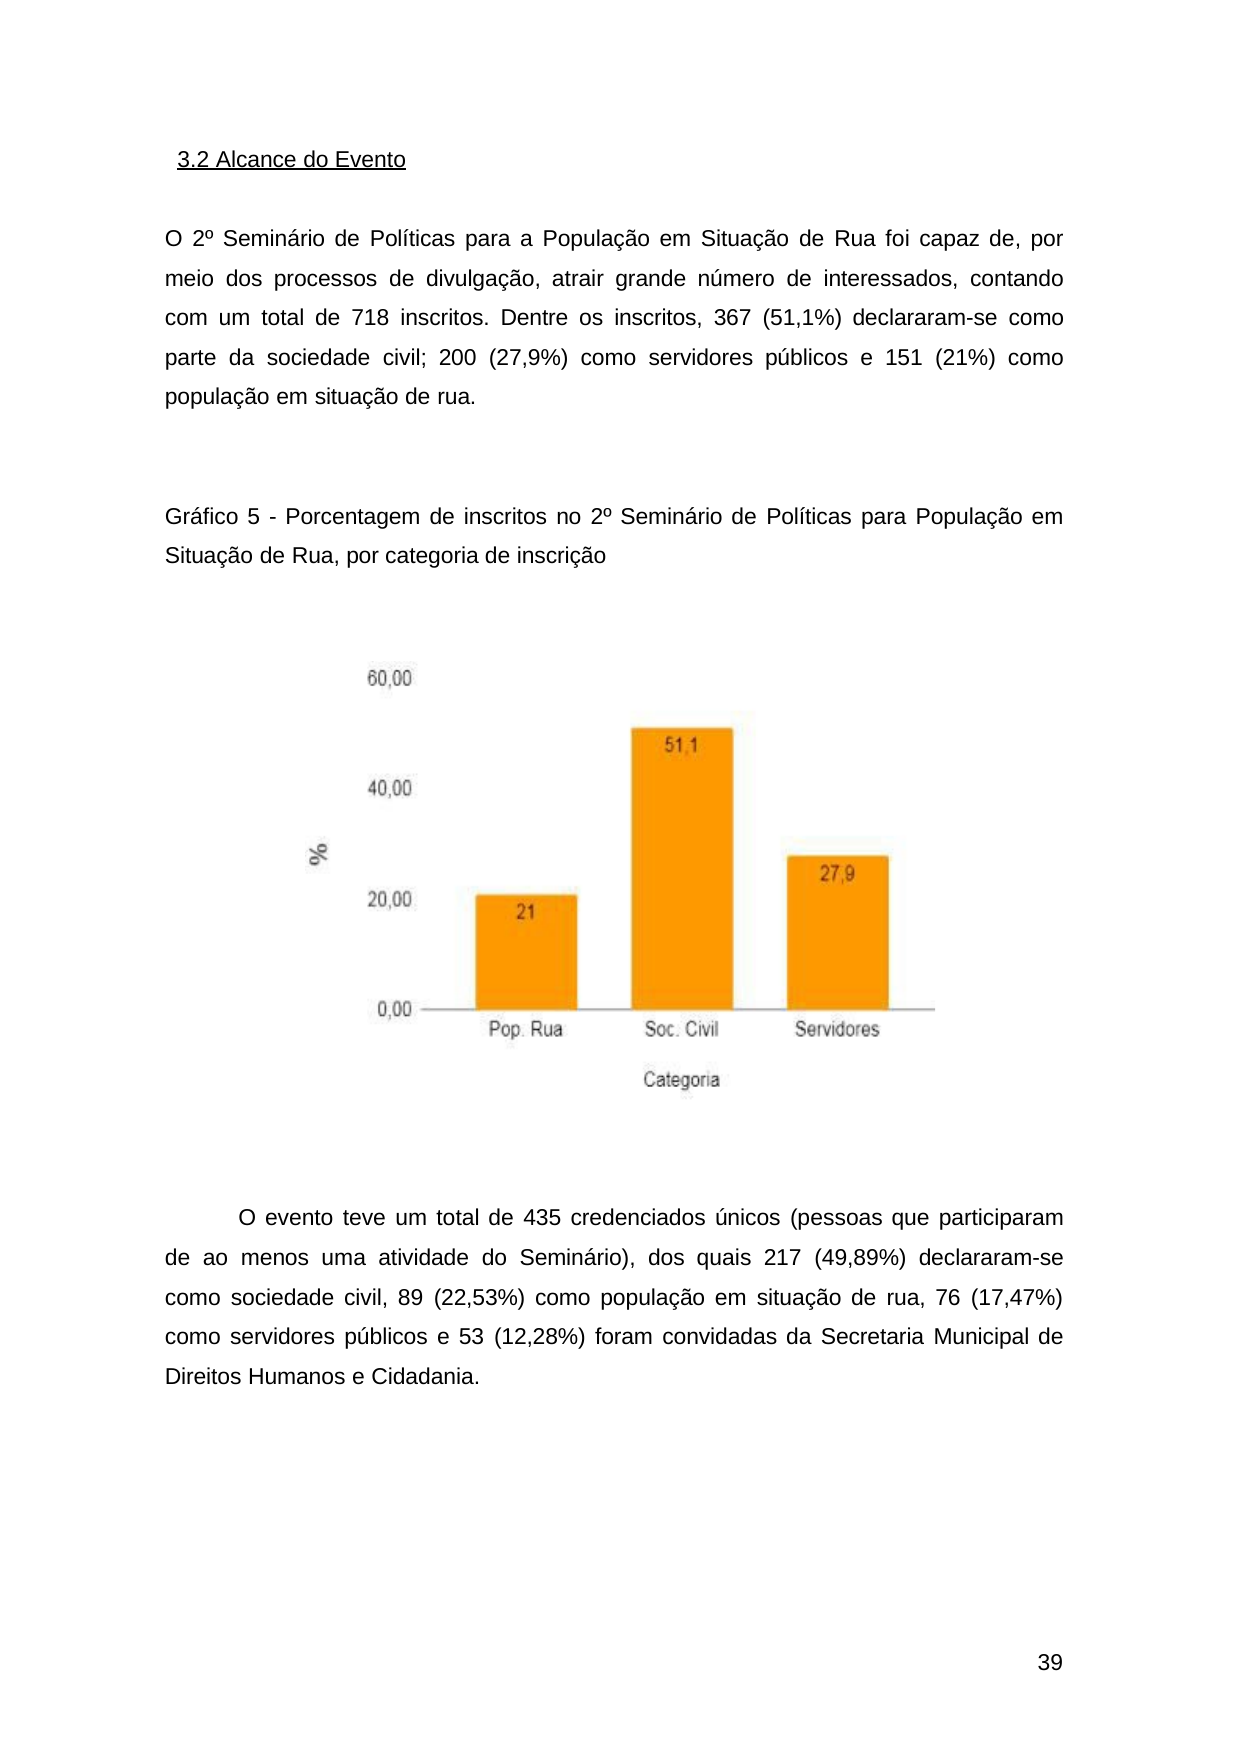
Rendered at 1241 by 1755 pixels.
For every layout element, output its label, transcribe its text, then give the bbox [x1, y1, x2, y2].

text Gráfico 5 - Porcentagem de inscritos no 2º Seminário de Políticas para População em Situação de Rua, por categoria de inscrição [164, 503, 1064, 568]
text O 2º Seminário de Políticas para a População em Situação de Rua foi capaz de, por meio dos processos de divulgação, atrair grande número de interessados, contando com um total de 718 inscritos. Dentre os inscritos, 367 (51,1%) declararam-se como parte da sociedade civil; 200 (27,9%) como servidores públicos e 151 (21%) como população em situação de rua. [164, 225, 1064, 410]
text 3.2 Alcance do Evento [177, 146, 1076, 172]
text O evento teve um total de 435 credenciados únicos (pessoas que participaram de ao menos uma atividade do Seminário), dos quais 217 (49,89%) declararam-se como sociedade civil, 89 (22,53%) como população em situação de rua, 76 (17,47%) como servidores públicos e 53 (12,28%) foram convidadas da Secretaria Municipal de Direitos Humanos e Cidadania. [164, 1204, 1064, 1389]
